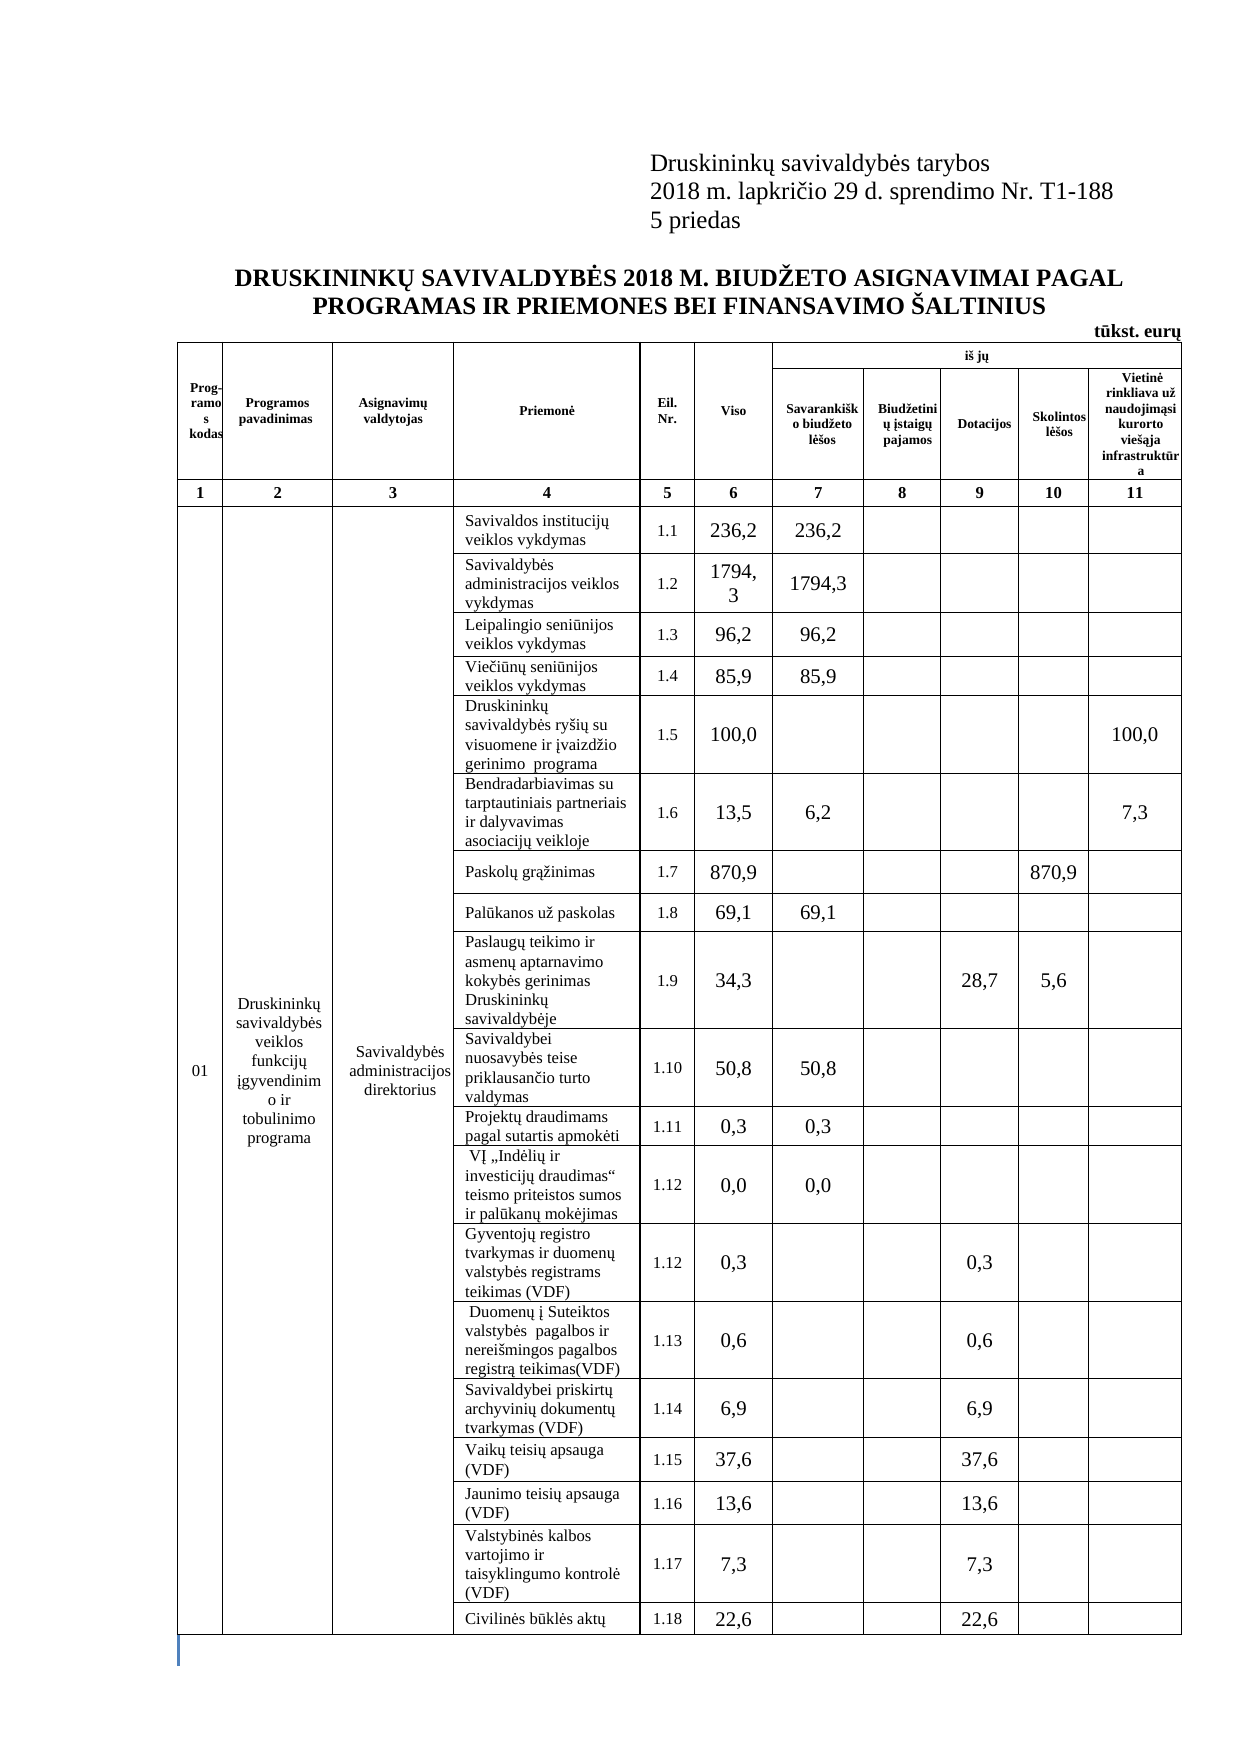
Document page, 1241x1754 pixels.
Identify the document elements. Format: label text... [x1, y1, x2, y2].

table_cell Vaikų teisių apsauga (VDF) [454, 1438, 639, 1481]
table_cell 10 [1019, 480, 1088, 506]
table_cell [1019, 1107, 1088, 1145]
table_cell Savivaldybės administracijos veiklos vykdymas [454, 554, 639, 612]
table_cell 1.5 [641, 696, 694, 773]
table_cell [1019, 1438, 1088, 1481]
table_cell 50,8 [695, 1029, 772, 1106]
table_cell 100,0 [695, 696, 772, 773]
table_cell Savivaldos institucijų veiklos vykdymas [454, 507, 639, 553]
table_cell [1019, 507, 1088, 553]
table_cell 0,6 [941, 1302, 1018, 1378]
table_cell [773, 1525, 863, 1602]
table_cell [1089, 851, 1181, 892]
table_cell [1089, 1525, 1181, 1602]
table_cell [864, 1482, 940, 1524]
table_cell [864, 1146, 940, 1223]
table_cell Vietinė rinkliava už naudojimąsi kurorto viešąja infrastruktūra [1089, 369, 1181, 479]
table_cell 22,6 [695, 1603, 772, 1634]
table_cell 0,6 [695, 1302, 772, 1378]
table_cell [773, 1224, 863, 1301]
table_cell 1.18 [641, 1603, 694, 1634]
table_cell 1.2 [641, 554, 694, 612]
table_cell 6,9 [695, 1379, 772, 1437]
table_cell [864, 696, 940, 773]
table_cell [773, 1379, 863, 1437]
table_cell [941, 554, 1018, 612]
table_cell [1019, 613, 1088, 656]
table_cell [1089, 1482, 1181, 1524]
table_cell [1019, 1603, 1088, 1634]
table_cell 0,0 [773, 1146, 863, 1223]
table_cell 3 [333, 480, 453, 506]
table_cell 236,2 [695, 507, 772, 553]
table_cell [1089, 554, 1181, 612]
table_cell [1089, 1146, 1181, 1223]
table_cell [941, 696, 1018, 773]
table_cell Druskininkų savivaldybės veiklos funkcijų įgyvendinimo ir tobulinimo programa [223, 507, 332, 1634]
table_cell Palūkanos už paskolas [454, 894, 639, 931]
table_cell [941, 1146, 1018, 1223]
table_cell [1019, 554, 1088, 612]
table_cell 22,6 [941, 1603, 1018, 1634]
table_cell [941, 657, 1018, 695]
table_cell Savarankiško biudžeto lėšos [773, 369, 863, 479]
table_cell [773, 696, 863, 773]
table_cell 96,2 [695, 613, 772, 656]
table_cell Biudžetinių įstaigų pajamos [864, 369, 940, 479]
table_cell [864, 1438, 940, 1481]
table_cell 34,3 [695, 932, 772, 1028]
table_cell [1019, 1482, 1088, 1524]
table_cell [773, 851, 863, 892]
table_cell 37,6 [941, 1438, 1018, 1481]
table_header Priemonė [454, 343, 639, 479]
table_header Prog-ramos kodas [178, 343, 222, 479]
table_cell [1089, 1224, 1181, 1301]
table_cell 85,9 [773, 657, 863, 695]
table_cell [1089, 1379, 1181, 1437]
table_cell 96,2 [773, 613, 863, 656]
table_cell [1089, 613, 1181, 656]
table_cell 0,3 [695, 1107, 772, 1145]
table_cell [1089, 1107, 1181, 1145]
table_cell 8 [864, 480, 940, 506]
table_header Eil. Nr. [641, 343, 694, 479]
table_cell 1.12 [641, 1224, 694, 1301]
table_cell 1.9 [641, 932, 694, 1028]
table_cell [773, 1482, 863, 1524]
table_cell 1.17 [641, 1525, 694, 1602]
table_cell [864, 774, 940, 850]
table_cell 7 [773, 480, 863, 506]
table_cell 1.12 [641, 1146, 694, 1223]
table_cell [941, 1029, 1018, 1106]
table_cell [1019, 1146, 1088, 1223]
table_cell Valstybinės kalbos vartojimo ir taisyklingumo kontrolė (VDF) [454, 1525, 639, 1602]
table_cell 0,3 [773, 1107, 863, 1145]
table_cell [1019, 657, 1088, 695]
table_cell [864, 1603, 940, 1634]
table_cell [1019, 696, 1088, 773]
table_cell [864, 1525, 940, 1602]
table_cell Projektų draudimams pagal sutartis apmokėti [454, 1107, 639, 1145]
table_cell 7,3 [941, 1525, 1018, 1602]
table_cell [773, 1302, 863, 1378]
table_cell Paskolų grąžinimas [454, 851, 639, 892]
table_cell 870,9 [695, 851, 772, 892]
table_cell 6 [695, 480, 772, 506]
table_cell [1089, 657, 1181, 695]
table_cell 13,6 [941, 1482, 1018, 1524]
table_cell [1089, 1438, 1181, 1481]
table_cell 6,9 [941, 1379, 1018, 1437]
text DRUSKININKŲ SAVIVALDYBĖS 2018 M. BIUDŽETO ASIGNAVIMAI PAGAL PROGRAMAS IR PRIEMONES BEI FINANSAVIMO ŠALTINIUS [177, 263, 1181, 320]
table_cell [864, 932, 940, 1028]
table_cell 1.13 [641, 1302, 694, 1378]
table_cell [864, 554, 940, 612]
table_cell [864, 1107, 940, 1145]
table_header iš jų [773, 343, 1181, 368]
table_cell Skolintos lėšos [1019, 369, 1088, 479]
table_cell Bendradarbiavimas su tarptautiniais partneriais ir dalyvavimas asociacijų veikloje [454, 774, 639, 850]
table_cell 50,8 [773, 1029, 863, 1106]
table_cell Savivaldybės administracijos direktorius [333, 507, 453, 1634]
table_cell [1089, 1302, 1181, 1378]
table_cell 1794,3 [695, 554, 772, 612]
table_cell [1019, 1302, 1088, 1378]
table_cell 85,9 [695, 657, 772, 695]
table_cell Savivaldybei nuosavybės teise priklausančio turto valdymas [454, 1029, 639, 1106]
table_cell [941, 507, 1018, 553]
table_cell 1.16 [641, 1482, 694, 1524]
table_cell [864, 894, 940, 931]
table_cell 0,3 [695, 1224, 772, 1301]
table_cell 37,6 [695, 1438, 772, 1481]
table_cell 5,6 [1019, 932, 1088, 1028]
table_cell [864, 1379, 940, 1437]
table_cell 13,5 [695, 774, 772, 850]
table_cell 11 [1089, 480, 1181, 506]
table_cell [864, 657, 940, 695]
table_cell [1019, 1525, 1088, 1602]
table_cell Civilinės būklės aktų [454, 1603, 639, 1634]
table_cell [773, 1438, 863, 1481]
table_cell 1.15 [641, 1438, 694, 1481]
table_cell [1019, 774, 1088, 850]
table_cell 9 [941, 480, 1018, 506]
table_cell Gyventojų registro tvarkymas ir duomenų valstybės registrams teikimas (VDF) [454, 1224, 639, 1301]
table_cell [1089, 932, 1181, 1028]
table_cell 1.11 [641, 1107, 694, 1145]
table_cell Savivaldybei priskirtų archyvinių dokumentų tvarkymas (VDF) [454, 1379, 639, 1437]
table_cell [941, 1107, 1018, 1145]
table_cell 4 [454, 480, 639, 506]
table_cell 13,6 [695, 1482, 772, 1524]
table_cell [1089, 1603, 1181, 1634]
table_cell 1.6 [641, 774, 694, 850]
table_cell [1019, 1224, 1088, 1301]
table_cell [1089, 894, 1181, 931]
table_cell 1.14 [641, 1379, 694, 1437]
table_header Programos pavadinimas [223, 343, 332, 479]
text tūkst. eurų [177, 320, 1181, 342]
table_cell 1794,3 [773, 554, 863, 612]
table_cell [1019, 1029, 1088, 1106]
text 5 priedas [177, 205, 1181, 234]
table_cell 1.1 [641, 507, 694, 553]
table_cell Viečiūnų seniūnijos veiklos vykdymas [454, 657, 639, 695]
table_cell [864, 1029, 940, 1106]
table_cell [1019, 894, 1088, 931]
table_cell 01 [178, 507, 222, 1634]
table_cell 0,3 [941, 1224, 1018, 1301]
table_cell 69,1 [773, 894, 863, 931]
table_cell 870,9 [1019, 851, 1088, 892]
table_cell Paslaugų teikimo ir asmenų aptarnavimo kokybės gerinimas Druskininkų savivaldybėje [454, 932, 639, 1028]
table_header Asignavimų valdytojas [333, 343, 453, 479]
table_cell [941, 774, 1018, 850]
table_cell 1.4 [641, 657, 694, 695]
text 2018 m. lapkričio 29 d. sprendimo Nr. T1-188 [177, 176, 1181, 205]
table_cell 28,7 [941, 932, 1018, 1028]
table_cell 0,0 [695, 1146, 772, 1223]
table_cell 6,2 [773, 774, 863, 850]
table_cell 5 [641, 480, 694, 506]
table_cell [773, 1603, 863, 1634]
table_cell [1089, 507, 1181, 553]
table_cell 69,1 [695, 894, 772, 931]
table_cell [1089, 1029, 1181, 1106]
table_cell Leipalingio seniūnijos veiklos vykdymas [454, 613, 639, 656]
table_cell 2 [223, 480, 332, 506]
table_cell [941, 851, 1018, 892]
text Druskininkų savivaldybės tarybos [177, 148, 1181, 176]
table_cell [864, 507, 940, 553]
table_cell Dotacijos [941, 369, 1018, 479]
table_cell 1.3 [641, 613, 694, 656]
table_cell 7,3 [1089, 774, 1181, 850]
table_cell 1.8 [641, 894, 694, 931]
table_cell [864, 1302, 940, 1378]
table_cell [864, 851, 940, 892]
table_cell Jaunimo teisių apsauga (VDF) [454, 1482, 639, 1524]
table_cell [941, 894, 1018, 931]
table_cell Druskininkų savivaldybės ryšių su visuomene ir įvaizdžio gerinimo programa [454, 696, 639, 773]
table_cell 100,0 [1089, 696, 1181, 773]
table_cell Duomenų į Suteiktos valstybės pagalbos ir nereišmingos pagalbos registrą teikimas(VDF) [454, 1302, 639, 1378]
table_cell 7,3 [695, 1525, 772, 1602]
table_cell VĮ „Indėlių ir investicijų draudimas“ teismo priteistos sumos ir palūkanų mokėjimas [454, 1146, 639, 1223]
table_cell 1 [178, 480, 222, 506]
table_cell [864, 613, 940, 656]
table_cell [1019, 1379, 1088, 1437]
table_cell 236,2 [773, 507, 863, 553]
table_cell [773, 932, 863, 1028]
table_cell [864, 1224, 940, 1301]
table_cell [941, 613, 1018, 656]
table_cell 1.10 [641, 1029, 694, 1106]
table_header Viso [695, 343, 772, 479]
table_cell 1.7 [641, 851, 694, 892]
